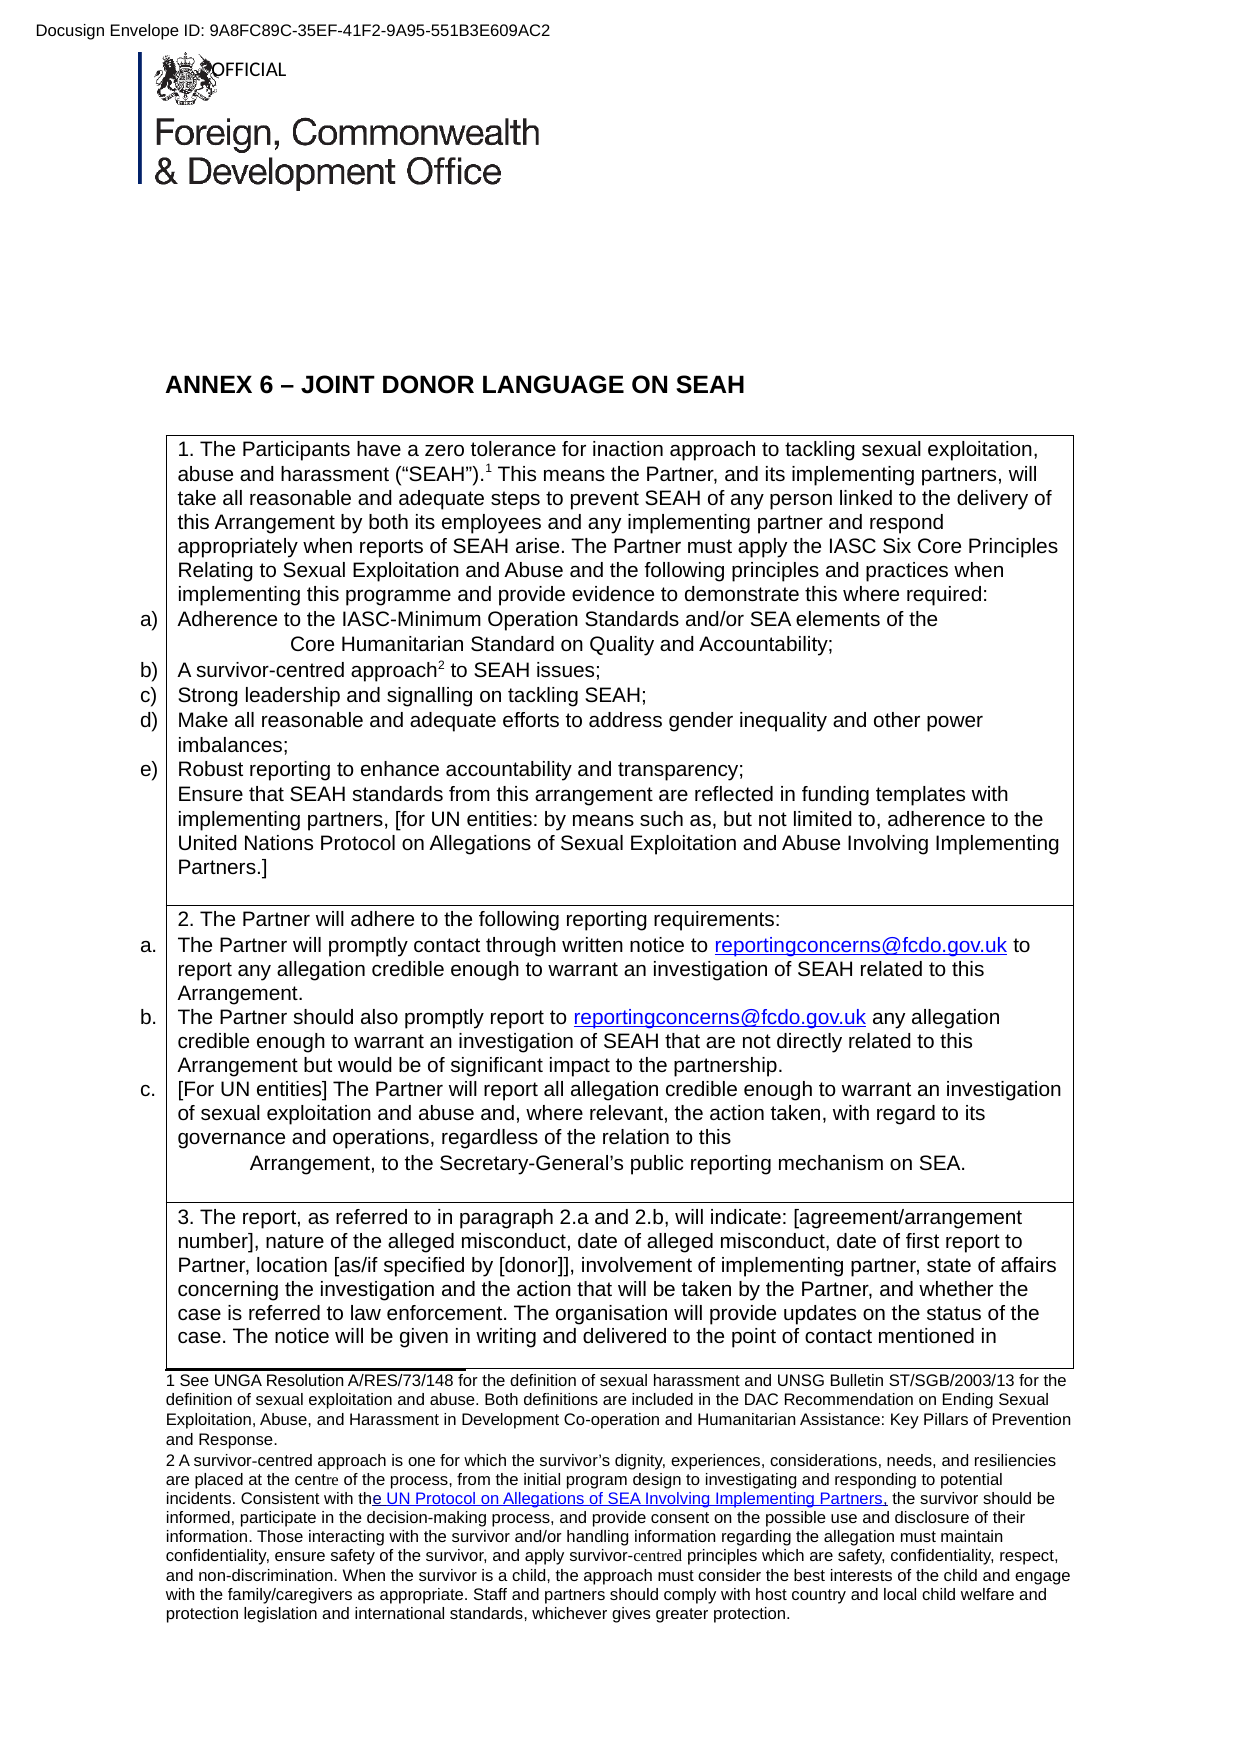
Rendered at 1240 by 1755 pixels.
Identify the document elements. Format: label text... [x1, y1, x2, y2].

table_cell 2. The Partner will adhere to the following reporting requirements: The Partner will promptly contact through written notice to reportingconcerns@fcdo.gov.uk to report any allegation credible enough to warrant an investigation of SEAH related to this Arrangement. The Partner should also promptly report to reportingconcerns@fcdo.gov.uk any allegation credible enough to warrant an investigation of SEAH that are not directly related to this Arrangement but would be of significant impact to the partnership. [For UN entities] The Partner will report all allegation credible enough to warrant an investigation of sexual exploitation and abuse and, where relevant, the action taken, with regard to its governance and operations, regardless of the relation to this Arrangement, to the Secretary-General’s public reporting mechanism on SEA. [167, 906, 1073, 1202]
table_cell 3. The report, as referred to in paragraph 2.a and 2.b, will indicate: [agreement/arrangement number], nature of the alleged misconduct, date of alleged misconduct, date of first report to Partner, location [as/if specified by [donor]], involvement of implementing partner, state of affairs concerning the investigation and the action that will be taken by the Partner, and whether the case is referred to law enforcement. The organisation will provide updates on the status of the case. The notice will be given in writing and delivered to the point of contact mentioned in [167, 1203, 1073, 1368]
table_header 1. The Participants have a zero tolerance for inaction approach to tackling sexual exploitation, abuse and harassment (“SEAH”). This means the Partner, and its implementing partners, will take all reasonable and adequate steps to prevent SEAH of any person linked to the delivery of this Arrangement by both its employees and any implementing partner and respond appropriately when reports of SEAH arise. The Partner must apply the IASC Six Core Principles Relating to Sexual Exploitation and Abuse and the following principles and practices when implementing this programme and provide evidence to demonstrate this where required: Adherence to the IASC-Minimum Operation Standards and/or SEA elements of the Core Humanitarian Standard on Quality and Accountability; A survivor-centred approach to SEAH issues; Strong leadership and signalling on tackling SEAH; Make all reasonable and adequate efforts to address gender inequality and other power imbalances; Robust reporting to enhance accountability and transparency; Ensure that SEAH standards from this arrangement are reflected in funding templates with implementing partners, [for UN entities: by means such as, but not limited to, adherence to the United Nations Protocol on Allegations of Sexual Exploitation and Abuse Involving Implementing Partners.] [167, 436, 1073, 905]
subtitle ANNEX 6 – JOINT DONOR LANGUAGE ON SEAH [165, 370, 1074, 399]
